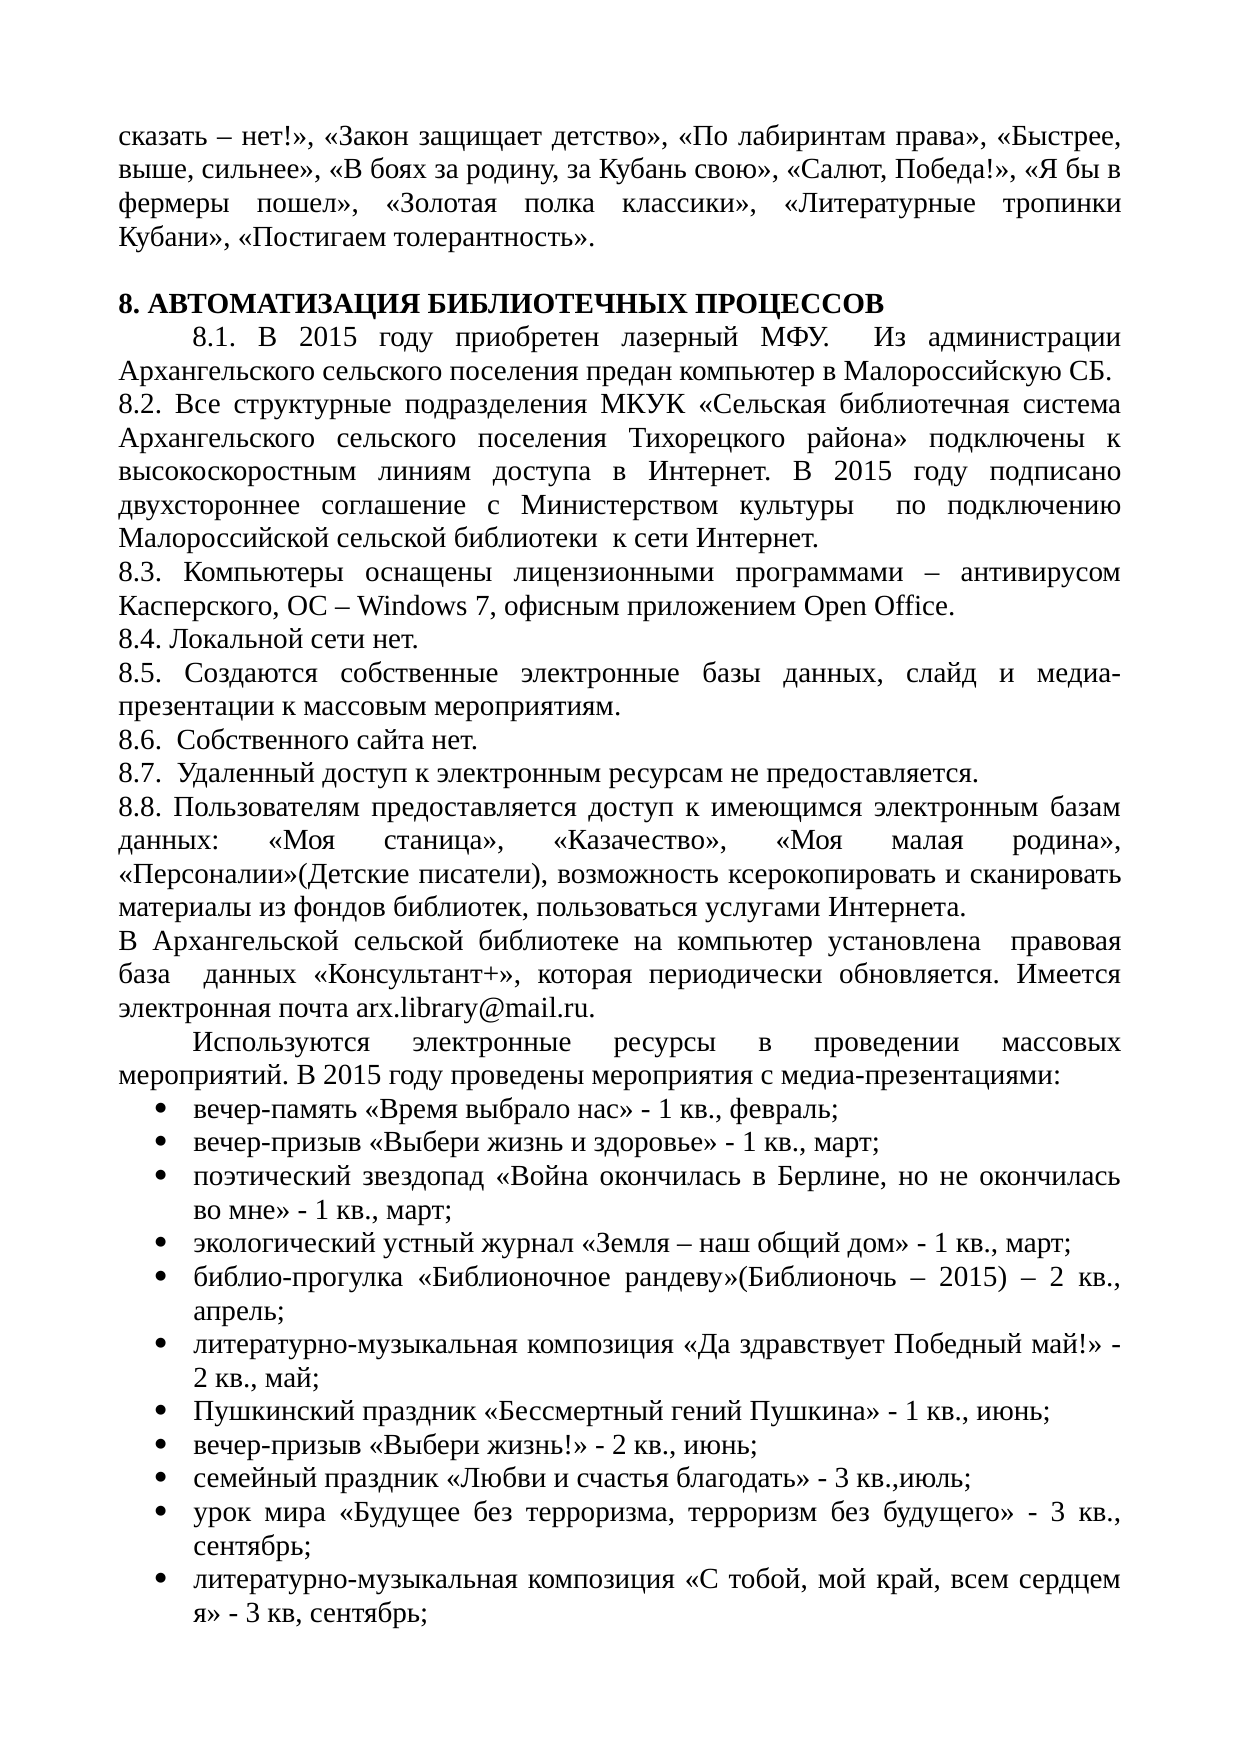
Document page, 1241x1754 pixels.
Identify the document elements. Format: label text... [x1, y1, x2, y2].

list поэтический звездопад «Война окончилась в Берлине, но не окончилась во мне» - 1 кв., март; [156, 1158, 1122, 1225]
list урок мира «Будущее без терроризма, терроризм без будущего» - 3 кв., сентябрь; [156, 1494, 1122, 1561]
text 8. АВТОМАТИЗАЦИЯ БИБЛИОТЕЧНЫХ ПРОЦЕССОВ [118, 286, 1122, 319]
list библио-прогулка «Библионочное рандеву»(Библионочь – 2015) – 2 кв., апрель; [156, 1259, 1122, 1326]
list семейный праздник «Любви и счастья благодать» - 3 кв.,июль; [156, 1461, 1122, 1494]
text 8.4. Локальной сети нет. [118, 621, 1122, 655]
list экологический устный журнал «Земля – наш общий дом» - 1 кв., март; [156, 1225, 1122, 1259]
text В Архангельской сельской библиотеке на компьютер установлена правовая база данных «Консультант+», которая периодически обновляется. Имеется электронная почта arx.library@mail.ru. [118, 923, 1122, 1024]
list литературно-музыкальная композиция «Да здравствует Победный май!» - 2 кв., май; [156, 1326, 1122, 1393]
text сказать – нет!», «Закон защищает детство», «По лабиринтам права», «Быстрее, выше, сильнее», «В боях за родину, за Кубань свою», «Салют, Победа!», «Я бы в фермеры пошел», «Золотая полка классики», «Литературные тропинки Кубани», «Постигаем толерантность». [118, 118, 1122, 252]
list литературно-музыкальная композиция «С тобой, мой край, всем сердцем я» - 3 кв, сентябрь; [156, 1561, 1122, 1629]
list вечер-призыв «Выбери жизнь и здоровье» - 1 кв., март; [156, 1124, 1122, 1158]
list вечер-память «Время выбрало нас» - 1 кв., февраль; [156, 1091, 1122, 1124]
text Используются электронные ресурсы в проведении массовых мероприятий. В 2015 году проведены мероприятия с медиа-презентациями: [118, 1024, 1122, 1091]
text 8.6. Собственного сайта нет. [118, 722, 1122, 755]
list Пушкинский праздник «Бессмертный гений Пушкина» - 1 кв., июнь; [156, 1393, 1122, 1427]
text 8.2. Все структурные подразделения МКУК «Сельская библиотечная система Архангельского сельского поселения Тихорецкого района» подключены к высокоскоростным линиям доступа в Интернет. В 2015 году подписано двухстороннее соглашение с Министерством культуры по подключению Малороссийской сельской библиотеки к сети Интернет. [118, 386, 1122, 554]
list вечер-призыв «Выбери жизнь!» - 2 кв., июнь; [156, 1427, 1122, 1461]
text 8.7. Удаленный доступ к электронным ресурсам не предоставляется. [118, 755, 1122, 789]
text 8.1. В 2015 году приобретен лазерный МФУ. Из администрации Архангельского сельского поселения предан компьютер в Малороссийскую СБ. [118, 319, 1122, 386]
text 8.8. Пользователям предоставляется доступ к имеющимся электронным базам данных: «Моя станица», «Казачество», «Моя малая родина», «Персоналии»(Детские писатели), возможность ксерокопировать и сканировать материалы из фондов библиотек, пользоваться услугами Интернета. [118, 789, 1122, 923]
text 8.5. Создаются собственные электронные базы данных, слайд и медиа-презентации к массовым мероприятиям. [118, 655, 1122, 722]
text 8.3. Компьютеры оснащены лицензионными программами – антивирусом Касперского, ОС – Windows 7, офисным приложением Open Office. [118, 554, 1122, 621]
